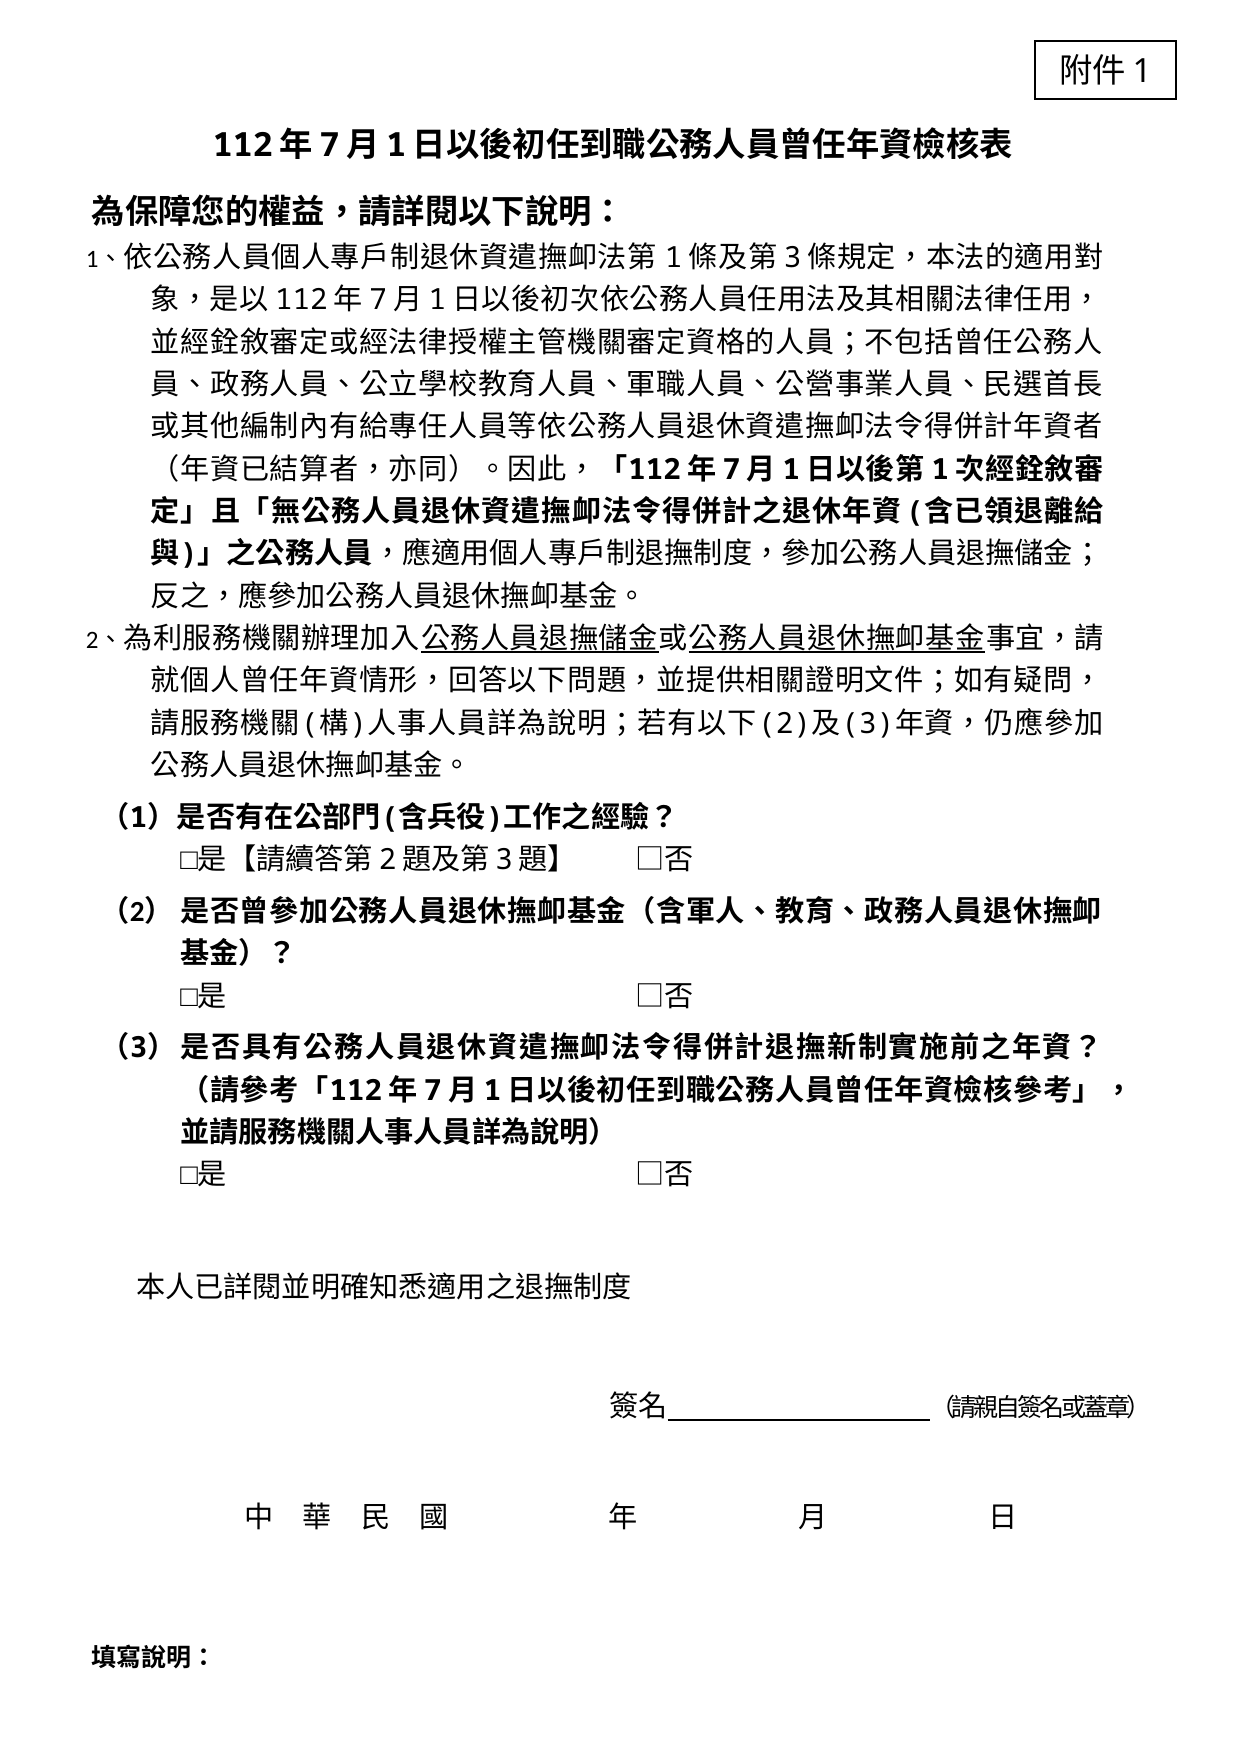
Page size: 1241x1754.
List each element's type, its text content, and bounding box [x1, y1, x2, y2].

list 為利服務機關辦理加入公務人員退撫儲金或公務人員退休撫卹基金事宜，請就個人曾任年資情形，回答以下問題，並提供相關證明文件；如有疑問，請服務機關(構)人事人員詳為說明；若有以下(2)及(3)年資，仍應參加公務人員退休撫卹基金。 [86, 615, 1104, 784]
list 是否曾參加公務人員退休撫卹基金（含軍人、教育、政務人員退休撫卹基金）？ [100, 887, 1104, 972]
text 中 華 民 國 年 月 日 [106, 1493, 1154, 1536]
text 附件1 [1050, 49, 1160, 91]
list 是否有在公部門(含兵役)工作之經驗？ [100, 793, 1154, 836]
text □是【請續答第2題及第3題】 □否 [180, 836, 1104, 878]
text □是 □否 [180, 1151, 1104, 1193]
list 依公務人員個人專戶制退休資遣撫卹法第1條及第3條規定，本法的適用對象，是以112年7月1日以後初次依公務人員任用法及其相關法律任用，並經銓敘審定或經法律授權主管機關審定資格的人員；不包括曾任公務人員、政務人員、公立學校教育人員、軍職人員、公營事業人員、民選首長或其他編制內有給專任人員等依公務人員退休資遣撫卹法令得併計年資者（年資已結算者，亦同）。因此，「112年7月1日以後第1次經銓敘審定」且「無公務人員退休資遣撫卹法令得併計之退休年資(含已領退離給與)」之公務人員，應適用個人專戶制退撫制度，參加公務人員退撫儲金；反之，應參加公務人員退休撫卹基金。 [86, 233, 1104, 615]
text [1036, 42, 1175, 98]
text 填寫說明： [92, 1638, 1142, 1674]
text 112年7月1日以後初任到職公務人員曾任年資檢核表 [121, 118, 1104, 167]
text □是 □否 [180, 972, 1104, 1014]
text 本人已詳閱並明確知悉適用之退撫制度 [136, 1263, 1104, 1306]
list 是否具有公務人員退休資遣撫卹法令得併計退撫新制實施前之年資？（請參考「112年7月1日以後初任到職公務人員曾任年資檢核參考」，並請服務機關人事人員詳為說明） [100, 1024, 1104, 1151]
text 為保障您的權益，請詳閱以下說明： [92, 185, 1142, 233]
text 簽名 （請親自簽名或蓋章） [77, 1383, 1154, 1425]
